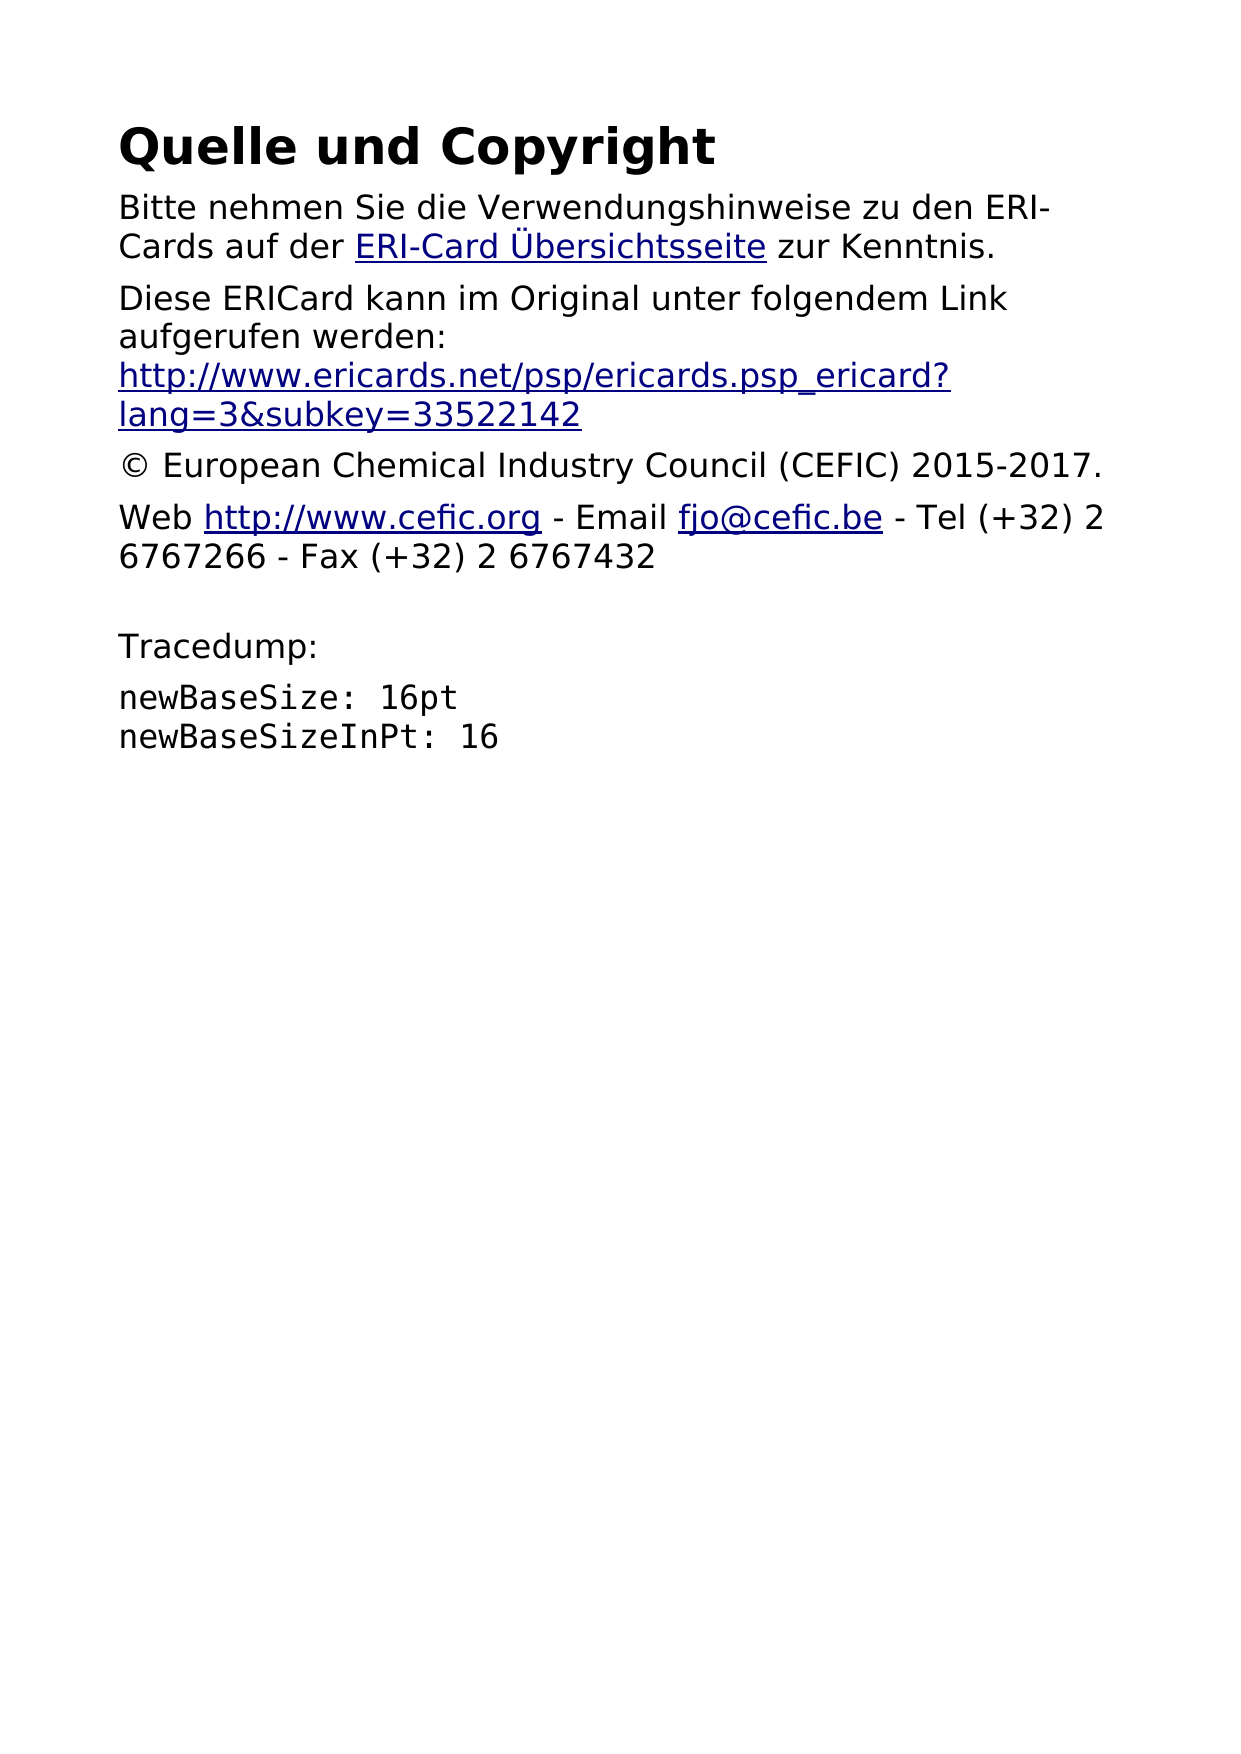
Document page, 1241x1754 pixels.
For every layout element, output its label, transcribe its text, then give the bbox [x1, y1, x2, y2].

text newBaseSize: 16pt newBaseSizeInPt: 16 [118, 679, 1122, 756]
text Bitte nehmen Sie die Verwendungshinweise zu den ERI-Cards auf der ERI-Card Übersichtsseite zur Kenntnis. [118, 189, 1122, 267]
subtitle Quelle und Copyright [118, 118, 1122, 176]
text © European Chemical Industry Council (CEFIC) 2015-2017. [118, 447, 1122, 486]
text Web http://www.cefic.org - Email fjo@cefic.be - Tel (+32) 2 6767266 - Fax (+32) 2 6767432 [118, 498, 1122, 576]
text Diese ERICard kann im Original unter folgendem Link aufgerufen werden: http://www.ericards.net/psp/ericards.psp_ericard?lang=3&subkey=33522142 [118, 279, 1122, 434]
text Tracedump: [118, 588, 1122, 666]
